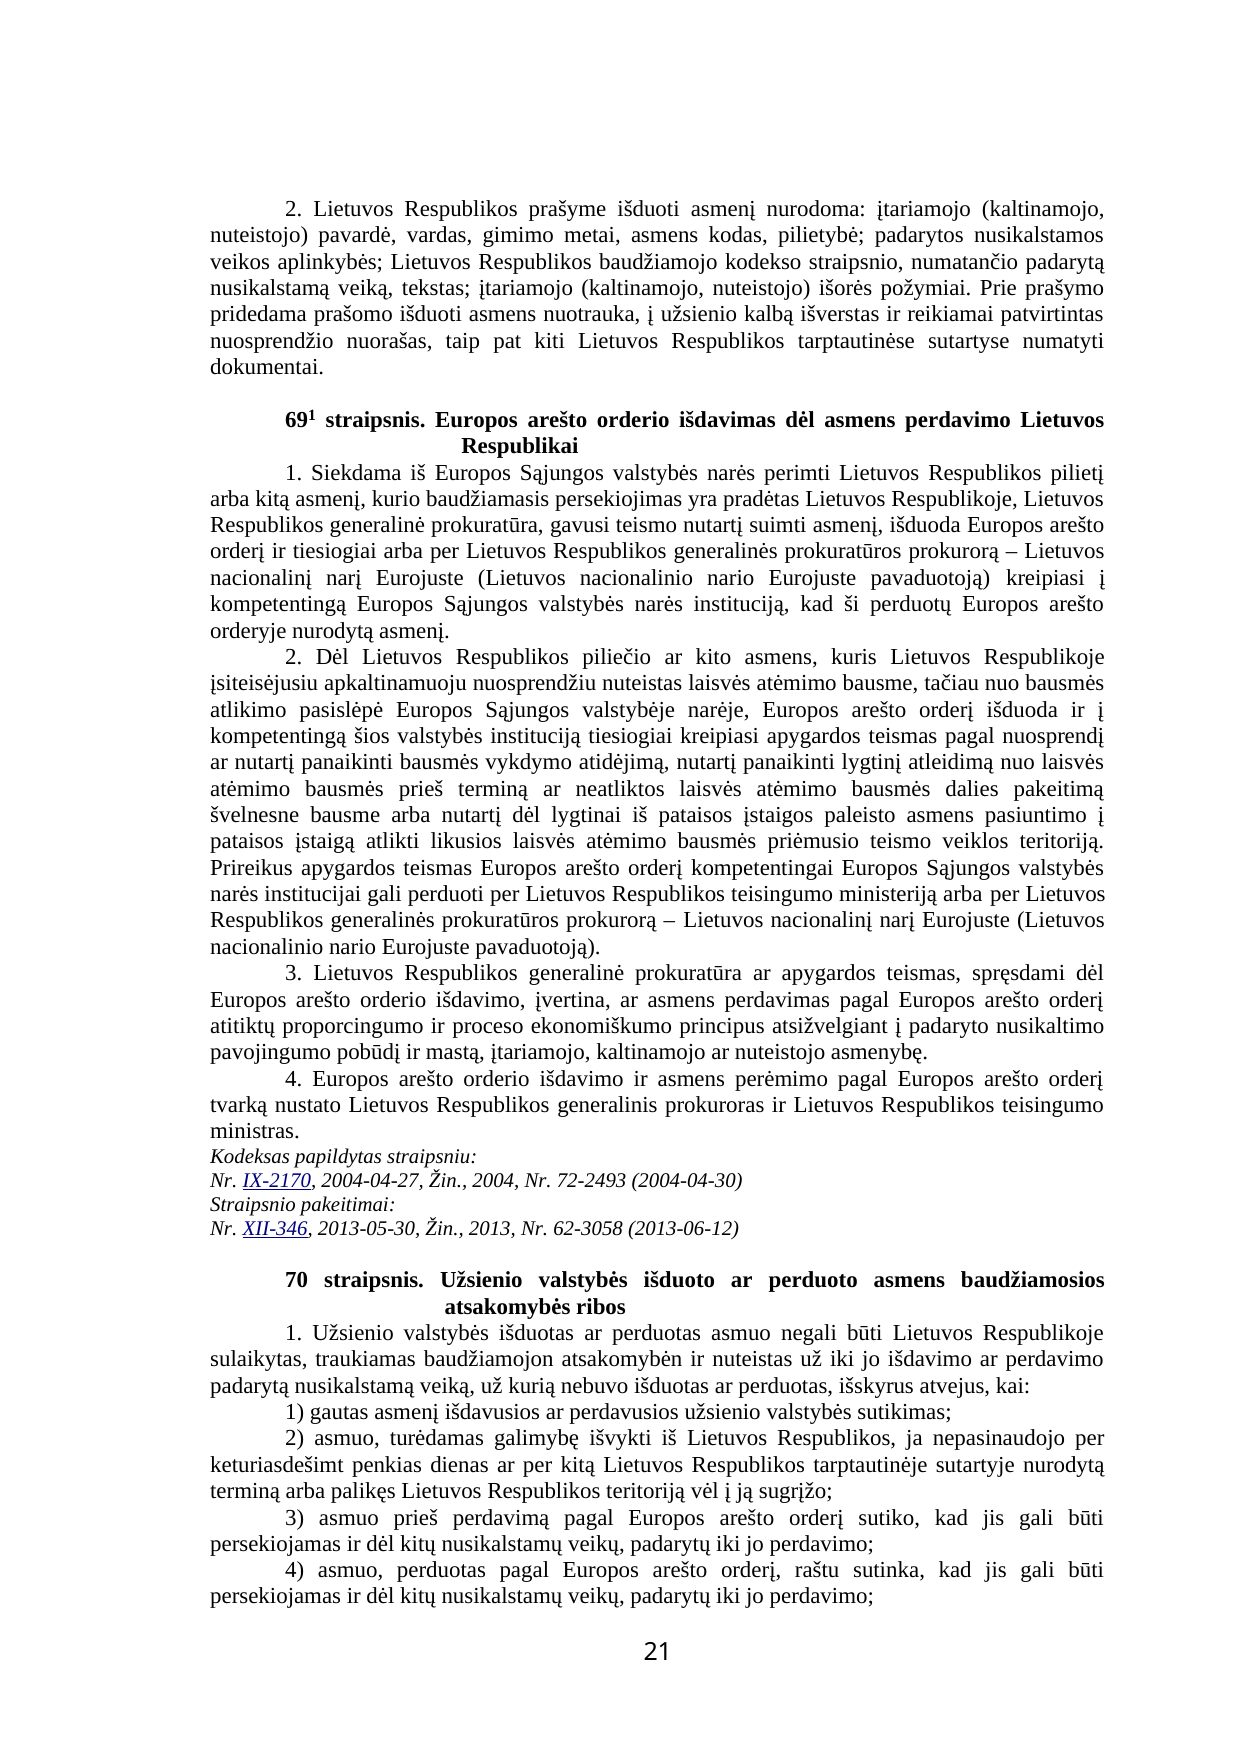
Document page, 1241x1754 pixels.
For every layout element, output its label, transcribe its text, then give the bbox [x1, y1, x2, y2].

text Nr. XII-346, 2013-05-30, Žin., 2013, Nr. 62-3058 (2013-06-12) [210, 1216, 1106, 1240]
text 691 straipsnis. Europos arešto orderio išdavimas dėl asmens perdavimo Lietuvos Respublikai [285, 406, 1106, 458]
text 1. Siekdama iš Europos Sąjungos valstybės narės perimti Lietuvos Respublikos pilietį arba kitą asmenį, kurio baudžiamasis persekiojimas yra pradėtas Lietuvos Respublikoje, Lietuvos Respublikos generalinė prokuratūra, gavusi teismo nutartį suimti asmenį, išduoda Europos arešto orderį ir tiesiogiai arba per Lietuvos Respublikos generalinės prokuratūros prokurorą – Lietuvos nacionalinį narį Eurojuste (Lietuvos nacionalinio nario Eurojuste pavaduotoją) kreipiasi į kompetentingą Europos Sąjungos valstybės narės instituciją, kad ši perduotų Europos arešto orderyje nurodytą asmenį. [210, 458, 1106, 643]
text Straipsnio pakeitimai: [210, 1192, 1106, 1216]
text 2. Dėl Lietuvos Respublikos piliečio ar kito asmens, kuris Lietuvos Respublikoje įsiteisėjusiu apkaltinamuoju nuosprendžiu nuteistas laisvės atėmimo bausme, tačiau nuo bausmės atlikimo pasislėpė Europos Sąjungos valstybėje narėje, Europos arešto orderį išduoda ir į kompetentingą šios valstybės instituciją tiesiogiai kreipiasi apygardos teismas pagal nuosprendį ar nutartį panaikinti bausmės vykdymo atidėjimą, nutartį panaikinti lygtinį atleidimą nuo laisvės atėmimo bausmės prieš terminą ar neatliktos laisvės atėmimo bausmės dalies pakeitimą švelnesne bausme arba nutartį dėl lygtinai iš pataisos įstaigos paleisto asmens pasiuntimo į pataisos įstaigą atlikti likusios laisvės atėmimo bausmės priėmusio teismo veiklos teritoriją. Prireikus apygardos teismas Europos arešto orderį kompetentingai Europos Sąjungos valstybės narės institucijai gali perduoti per Lietuvos Respublikos teisingumo ministeriją arba per Lietuvos Respublikos generalinės prokuratūros prokurorą – Lietuvos nacionalinį narį Eurojuste (Lietuvos nacionalinio nario Eurojuste pavaduotoją). [210, 643, 1106, 959]
text 4. Europos arešto orderio išdavimo ir asmens perėmimo pagal Europos arešto orderį tvarką nustato Lietuvos Respublikos generalinis prokuroras ir Lietuvos Respublikos teisingumo ministras. [210, 1065, 1106, 1144]
text 2. Lietuvos Respublikos prašyme išduoti asmenį nurodoma: įtariamojo (kaltinamojo, nuteistojo) pavardė, vardas, gimimo metai, asmens kodas, pilietybė; padarytos nusikalstamos veikos aplinkybės; Lietuvos Respublikos baudžiamojo kodekso straipsnio, numatančio padarytą nusikalstamą veiką, tekstas; įtariamojo (kaltinamojo, nuteistojo) išorės požymiai. Prie prašymo pridedama prašomo išduoti asmens nuotrauka, į užsienio kalbą išverstas ir reikiamai patvirtintas nuosprendžio nuorašas, taip pat kiti Lietuvos Respublikos tarptautinėse sutartyse numatyti dokumentai. [210, 195, 1106, 379]
text Nr. IX-2170, 2004-04-27, Žin., 2004, Nr. 72-2493 (2004-04-30) [210, 1168, 1106, 1192]
text 3. Lietuvos Respublikos generalinė prokuratūra ar apygardos teismas, spręsdami dėl Europos arešto orderio išdavimo, įvertina, ar asmens perdavimas pagal Europos arešto orderį atitiktų proporcingumo ir proceso ekonomiškumo principus atsižvelgiant į padaryto nusikaltimo pavojingumo pobūdį ir mastą, įtariamojo, kaltinamojo ar nuteistojo asmenybę. [210, 959, 1106, 1065]
text 1) gautas asmenį išdavusios ar perdavusios užsienio valstybės sutikimas; [210, 1398, 1106, 1424]
text Kodeksas papildytas straipsniu: [210, 1144, 1106, 1168]
text 3) asmuo prieš perdavimą pagal Europos arešto orderį sutiko, kad jis gali būti persekiojamas ir dėl kitų nusikalstamų veikų, padarytų iki jo perdavimo; [210, 1503, 1106, 1556]
text 4) asmuo, perduotas pagal Europos arešto orderį, raštu sutinka, kad jis gali būti persekiojamas ir dėl kitų nusikalstamų veikų, padarytų iki jo perdavimo; [210, 1556, 1106, 1609]
text 1. Užsienio valstybės išduotas ar perduotas asmuo negali būti Lietuvos Respublikoje sulaikytas, traukiamas baudžiamojon atsakomybėn ir nuteistas už iki jo išdavimo ar perdavimo padarytą nusikalstamą veiką, už kurią nebuvo išduotas ar perduotas, išskyrus atvejus, kai: [210, 1319, 1106, 1398]
text 2) asmuo, turėdamas galimybę išvykti iš Lietuvos Respublikos, ja nepasinaudojo per keturiasdešimt penkias dienas ar per kitą Lietuvos Respublikos tarptautinėje sutartyje nurodytą terminą arba palikęs Lietuvos Respublikos teritoriją vėl į ją sugrįžo; [210, 1424, 1106, 1503]
text 70 straipsnis. Užsienio valstybės išduoto ar perduoto asmens baudžiamosios atsakomybės ribos [285, 1266, 1106, 1319]
